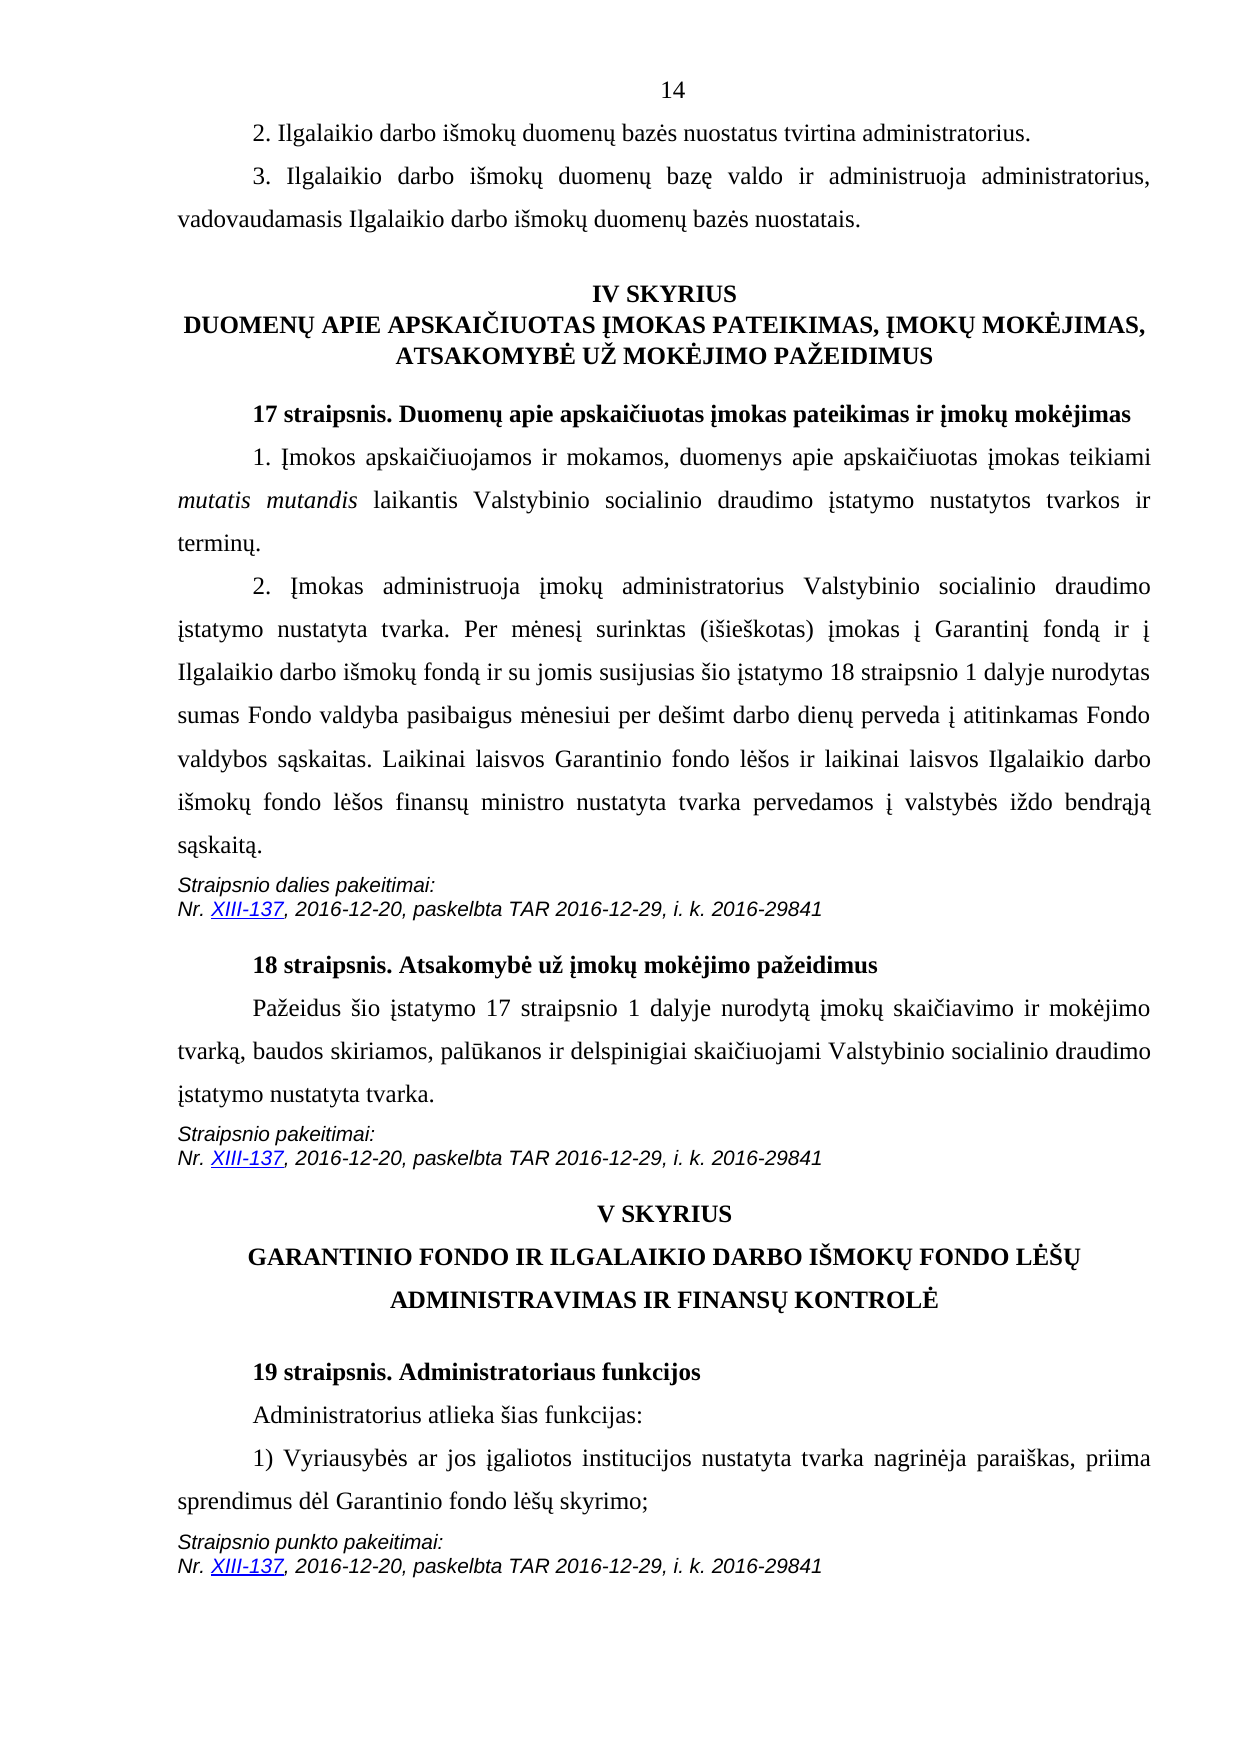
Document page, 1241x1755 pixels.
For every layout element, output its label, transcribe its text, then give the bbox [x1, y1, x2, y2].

text 3. Ilgalaikio darbo išmokų duomenų bazę valdo ir administruoja administratorius, vadovaudamasis Ilgalaikio darbo išmokų duomenų bazės nuostatais. [177, 161, 1152, 233]
text Straipsnio punkto pakeitimai: [177, 1529, 1152, 1553]
text GARANTINIO FONDO IR ILGALAIKIO DARBO IŠMOKŲ FONDO LĖŠŲ ADMINISTRAVIMAS IR FINANSŲ KONTROLĖ [177, 1242, 1152, 1314]
text DUOMENŲ APIE APSKAIČIUOTAS ĮMOKAS PATEIKIMAS, ĮMOKŲ MOKĖJIMAS, ATSAKOMYBĖ UŽ MOKĖJIMO PAŽEIDIMUS [177, 307, 1152, 370]
text Nr. XIII-137, 2016-12-20, paskelbta TAR 2016-12-29, i. k. 2016-29841 [177, 897, 1152, 921]
text IV SKYRIUS [177, 276, 1152, 307]
text 2. Įmokas administruoja įmokų administratorius Valstybinio socialinio draudimo įstatymo nustatyta tvarka. Per mėnesį surinktas (išieškotas) įmokas į Garantinį fondą ir į Ilgalaikio darbo išmokų fondą ir su jomis susijusias šio įstatymo 18 straipsnio 1 dalyje nurodytas sumas Fondo valdyba pasibaigus mėnesiui per dešimt darbo dienų perveda į atitinkamas Fondo valdybos sąskaitas. Laikinai laisvos Garantinio fondo lėšos ir laikinai laisvos Ilgalaikio darbo išmokų fondo lėšos finansų ministro nustatyta tvarka pervedamos į valstybės iždo bendrąją sąskaitą. [177, 571, 1152, 859]
text 1) Vyriausybės ar jos įgaliotos institucijos nustatyta tvarka nagrinėja paraiškas, priima sprendimus dėl Garantinio fondo lėšų skyrimo; [177, 1443, 1152, 1515]
text 2. Ilgalaikio darbo išmokų duomenų bazės nuostatus tvirtina administratorius. [177, 118, 1152, 147]
text Straipsnio pakeitimai: [177, 1122, 1152, 1146]
text Administratorius atlieka šias funkcijas: [177, 1400, 1152, 1429]
text Nr. XIII-137, 2016-12-20, paskelbta TAR 2016-12-29, i. k. 2016-29841 [177, 1146, 1152, 1170]
text 1. Įmokos apskaičiuojamos ir mokamos, duomenys apie apskaičiuotas įmokas teikiami mutatis mutandis laikantis Valstybinio socialinio draudimo įstatymo nustatytos tvarkos ir terminų. [177, 442, 1152, 557]
text Straipsnio dalies pakeitimai: [177, 873, 1152, 897]
text Pažeidus šio įstatymo 17 straipsnio 1 dalyje nurodytą įmokų skaičiavimo ir mokėjimo tvarką, baudos skiriamos, palūkanos ir delspinigiai skaičiuojami Valstybinio socialinio draudimo įstatymo nustatyta tvarka. [177, 993, 1152, 1108]
text Nr. XIII-137, 2016-12-20, paskelbta TAR 2016-12-29, i. k. 2016-29841 [177, 1553, 1152, 1577]
text 19 straipsnis. Administratoriaus funkcijos [177, 1357, 1152, 1386]
text V SKYRIUS [177, 1199, 1152, 1228]
text 18 straipsnis. Atsakomybė už įmokų mokėjimo pažeidimus [177, 950, 1152, 978]
text 17 straipsnis. Duomenų apie apskaičiuotas įmokas pateikimas ir įmokų mokėjimas [177, 399, 1152, 427]
